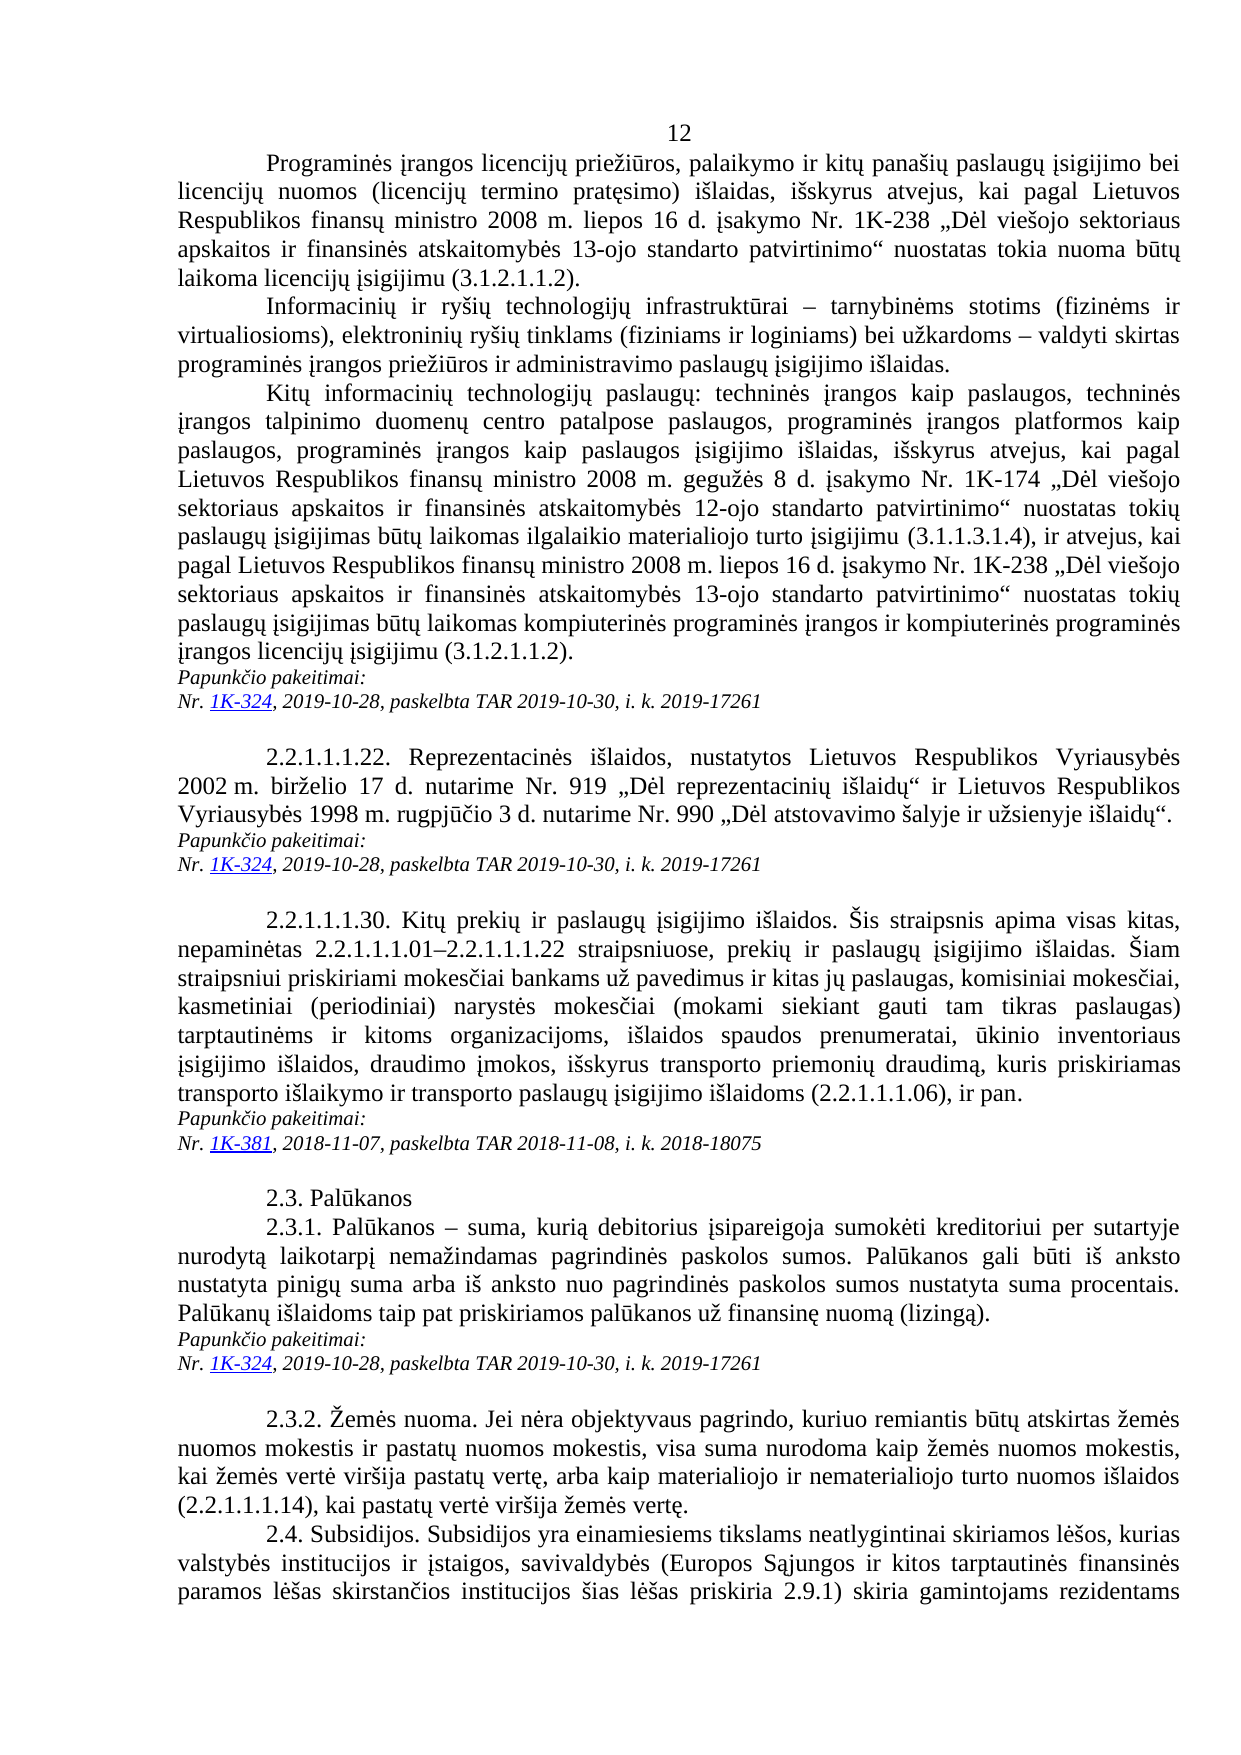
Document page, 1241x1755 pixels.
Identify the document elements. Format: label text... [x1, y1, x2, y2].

text 2.4. Subsidijos. Subsidijos yra einamiesiems tikslams neatlygintinai skiriamos lėšos, kurias valstybės institucijos ir įstaigos, savivaldybės (Europos Sąjungos ir kitos tarptautinės finansinės paramos lėšas skirstančios institucijos šias lėšas priskiria 2.9.1) skiria gamintojams rezidentams [177, 1519, 1181, 1605]
text Papunkčio pakeitimai: [177, 828, 1181, 852]
text Nr. 1K-324, 2019-10-28, paskelbta TAR 2019-10-30, i. k. 2019-17261 [177, 852, 1181, 876]
text Papunkčio pakeitimai: [177, 665, 1181, 689]
text 2.2.1.1.1.30. Kitų prekių ir paslaugų įsigijimo išlaidos. Šis straipsnis apima visas kitas, nepaminėtas 2.2.1.1.1.01–2.2.1.1.1.22 straipsniuose, prekių ir paslaugų įsigijimo išlaidas. Šiam straipsniui priskiriami mokesčiai bankams už pavedimus ir kitas jų paslaugas, komisiniai mokesčiai, kasmetiniai (periodiniai) narystės mokesčiai (mokami siekiant gauti tam tikras paslaugas) tarptautinėms ir kitoms organizacijoms, išlaidos spaudos prenumeratai, ūkinio inventoriaus įsigijimo išlaidos, draudimo įmokos, išskyrus transporto priemonių draudimą, kuris priskiriamas transporto išlaikymo ir transporto paslaugų įsigijimo išlaidoms (2.2.1.1.1.06), ir pan. [177, 905, 1181, 1106]
text 2.3.1. Palūkanos – suma, kurią debitorius įsipareigoja sumokėti kreditoriui per sutartyje nurodytą laikotarpį nemažindamas pagrindinės paskolos sumos. Palūkanos gali būti iš anksto nustatyta pinigų suma arba iš anksto nuo pagrindinės paskolos sumos nustatyta suma procentais. Palūkanų išlaidoms taip pat priskiriamos palūkanos už finansinę nuomą (lizingą). [177, 1212, 1181, 1327]
text 2.3. Palūkanos [177, 1183, 1181, 1212]
text Nr. 1K-381, 2018-11-07, paskelbta TAR 2018-11-08, i. k. 2018-18075 [177, 1130, 1181, 1154]
text 2.2.1.1.1.22. Reprezentacinės išlaidos, nustatytos Lietuvos Respublikos Vyriausybės 2002 m. birželio 17 d. nutarime Nr. 919 „Dėl reprezentacinių išlaidų“ ir Lietuvos Respublikos Vyriausybės 1998 m. rugpjūčio 3 d. nutarime Nr. 990 „Dėl atstovavimo šalyje ir užsienyje išlaidų“. [177, 742, 1181, 828]
text Programinės įrangos licencijų priežiūros, palaikymo ir kitų panašių paslaugų įsigijimo bei licencijų nuomos (licencijų termino pratęsimo) išlaidas, išskyrus atvejus, kai pagal Lietuvos Respublikos finansų ministro 2008 m. liepos 16 d. įsakymo Nr. 1K-238 „Dėl viešojo sektoriaus apskaitos ir finansinės atskaitomybės 13-ojo standarto patvirtinimo“ nuostatas tokia nuoma būtų laikoma licencijų įsigijimu (3.1.2.1.1.2). [177, 148, 1181, 291]
text Papunkčio pakeitimai: [177, 1327, 1181, 1351]
text 2.3.2. Žemės nuoma. Jei nėra objektyvaus pagrindo, kuriuo remiantis būtų atskirtas žemės nuomos mokestis ir pastatų nuomos mokestis, visa suma nurodoma kaip žemės nuomos mokestis, kai žemės vertė viršija pastatų vertę, arba kaip materialiojo ir nematerialiojo turto nuomos išlaidos (2.2.1.1.1.14), kai pastatų vertė viršija žemės vertę. [177, 1404, 1181, 1519]
text Nr. 1K-324, 2019-10-28, paskelbta TAR 2019-10-30, i. k. 2019-17261 [177, 1351, 1181, 1375]
text Kitų informacinių technologijų paslaugų: techninės įrangos kaip paslaugos, techninės įrangos talpinimo duomenų centro patalpose paslaugos, programinės įrangos platformos kaip paslaugos, programinės įrangos kaip paslaugos įsigijimo išlaidas, išskyrus atvejus, kai pagal Lietuvos Respublikos finansų ministro 2008 m. gegužės 8 d. įsakymo Nr. 1K-174 „Dėl viešojo sektoriaus apskaitos ir finansinės atskaitomybės 12-ojo standarto patvirtinimo“ nuostatas tokių paslaugų įsigijimas būtų laikomas ilgalaikio materialiojo turto įsigijimu (3.1.1.3.1.4), ir atvejus, kai pagal Lietuvos Respublikos finansų ministro 2008 m. liepos 16 d. įsakymo Nr. 1K-238 „Dėl viešojo sektoriaus apskaitos ir finansinės atskaitomybės 13-ojo standarto patvirtinimo“ nuostatas tokių paslaugų įsigijimas būtų laikomas kompiuterinės programinės įrangos ir kompiuterinės programinės įrangos licencijų įsigijimu (3.1.2.1.1.2). [177, 378, 1181, 665]
text Papunkčio pakeitimai: [177, 1106, 1181, 1130]
text Informacinių ir ryšių technologijų infrastruktūrai – tarnybinėms stotims (fizinėms ir virtualiosioms), elektroninių ryšių tinklams (fiziniams ir loginiams) bei užkardoms – valdyti skirtas programinės įrangos priežiūros ir administravimo paslaugų įsigijimo išlaidas. [177, 291, 1181, 378]
text Nr. 1K-324, 2019-10-28, paskelbta TAR 2019-10-30, i. k. 2019-17261 [177, 689, 1181, 713]
